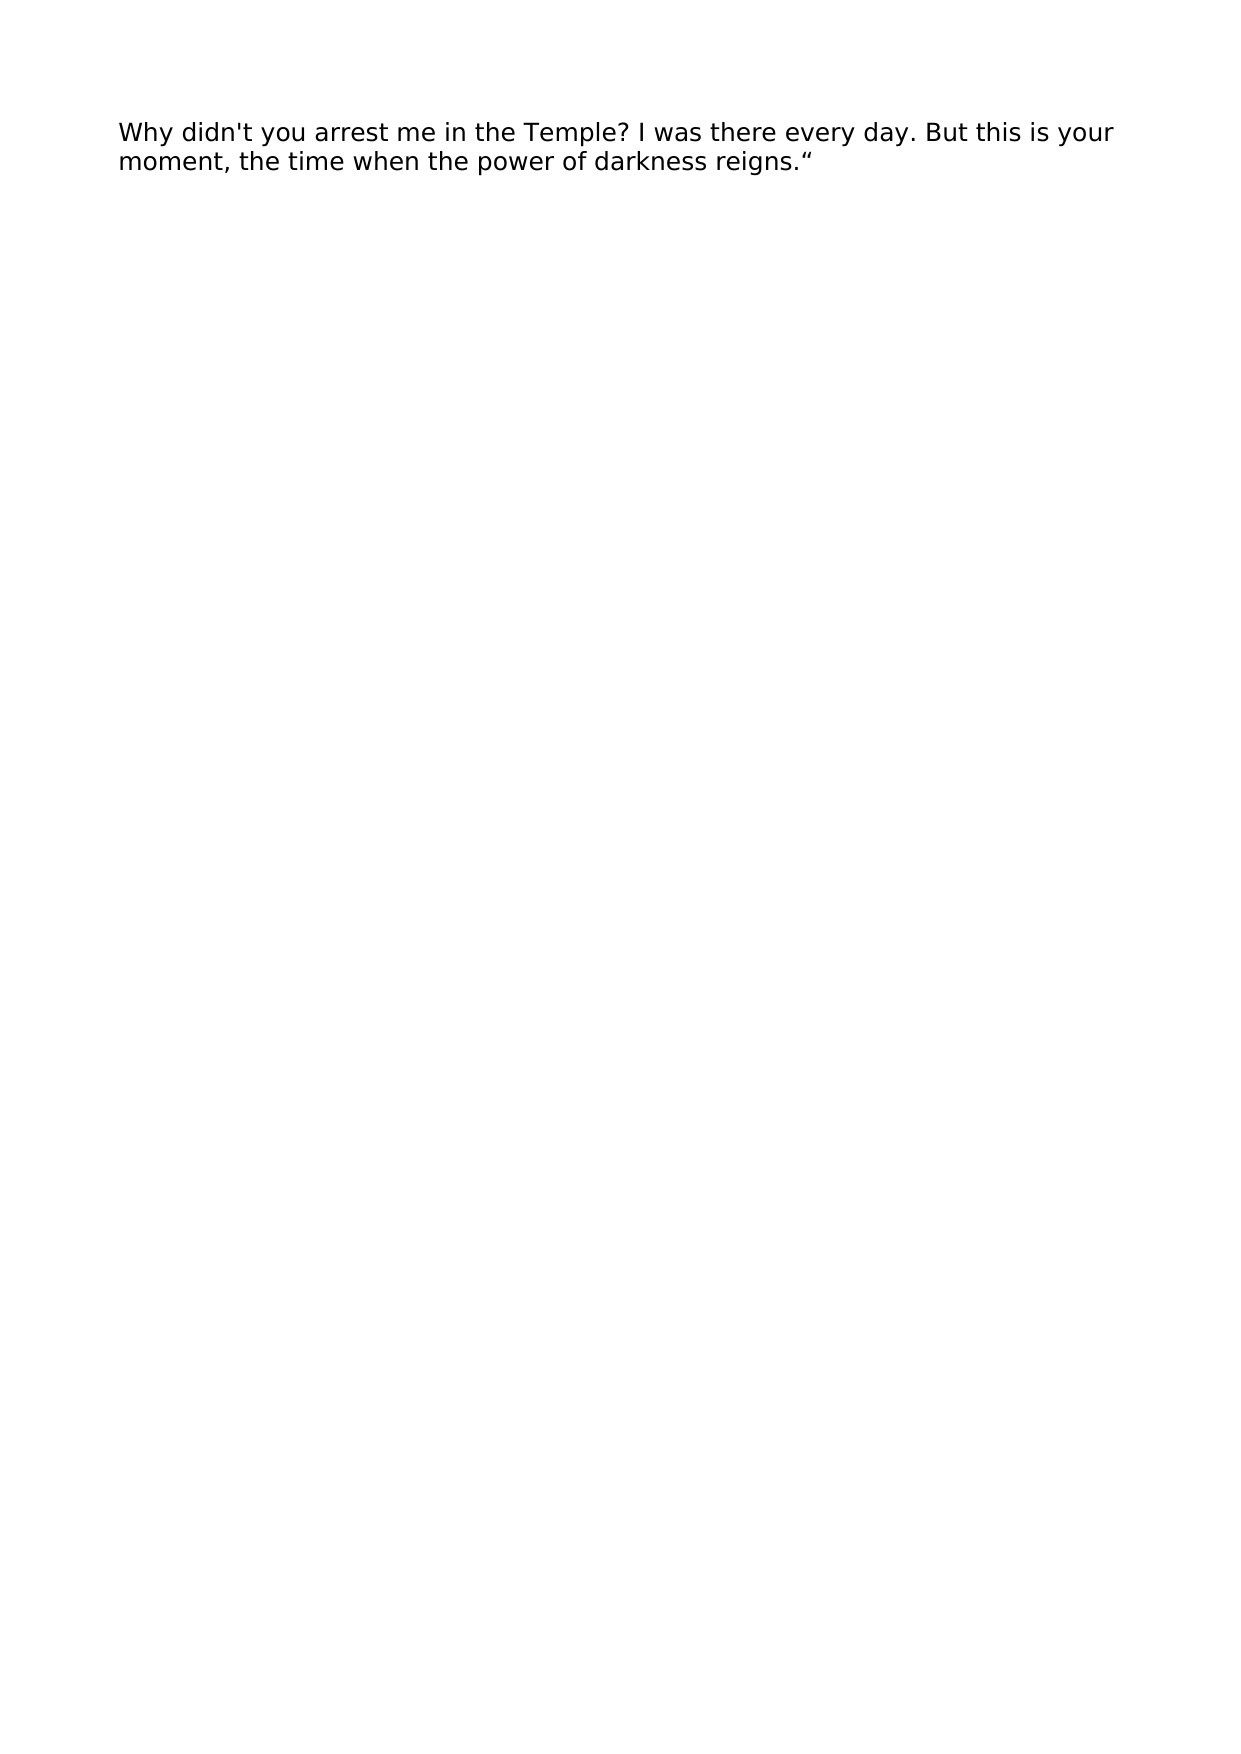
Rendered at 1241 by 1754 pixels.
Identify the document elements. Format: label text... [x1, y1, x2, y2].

text Why didn't you arrest me in the Temple? I was there every day. But this is your moment, the time when the power of darkness reigns.“ [118, 118, 1122, 176]
